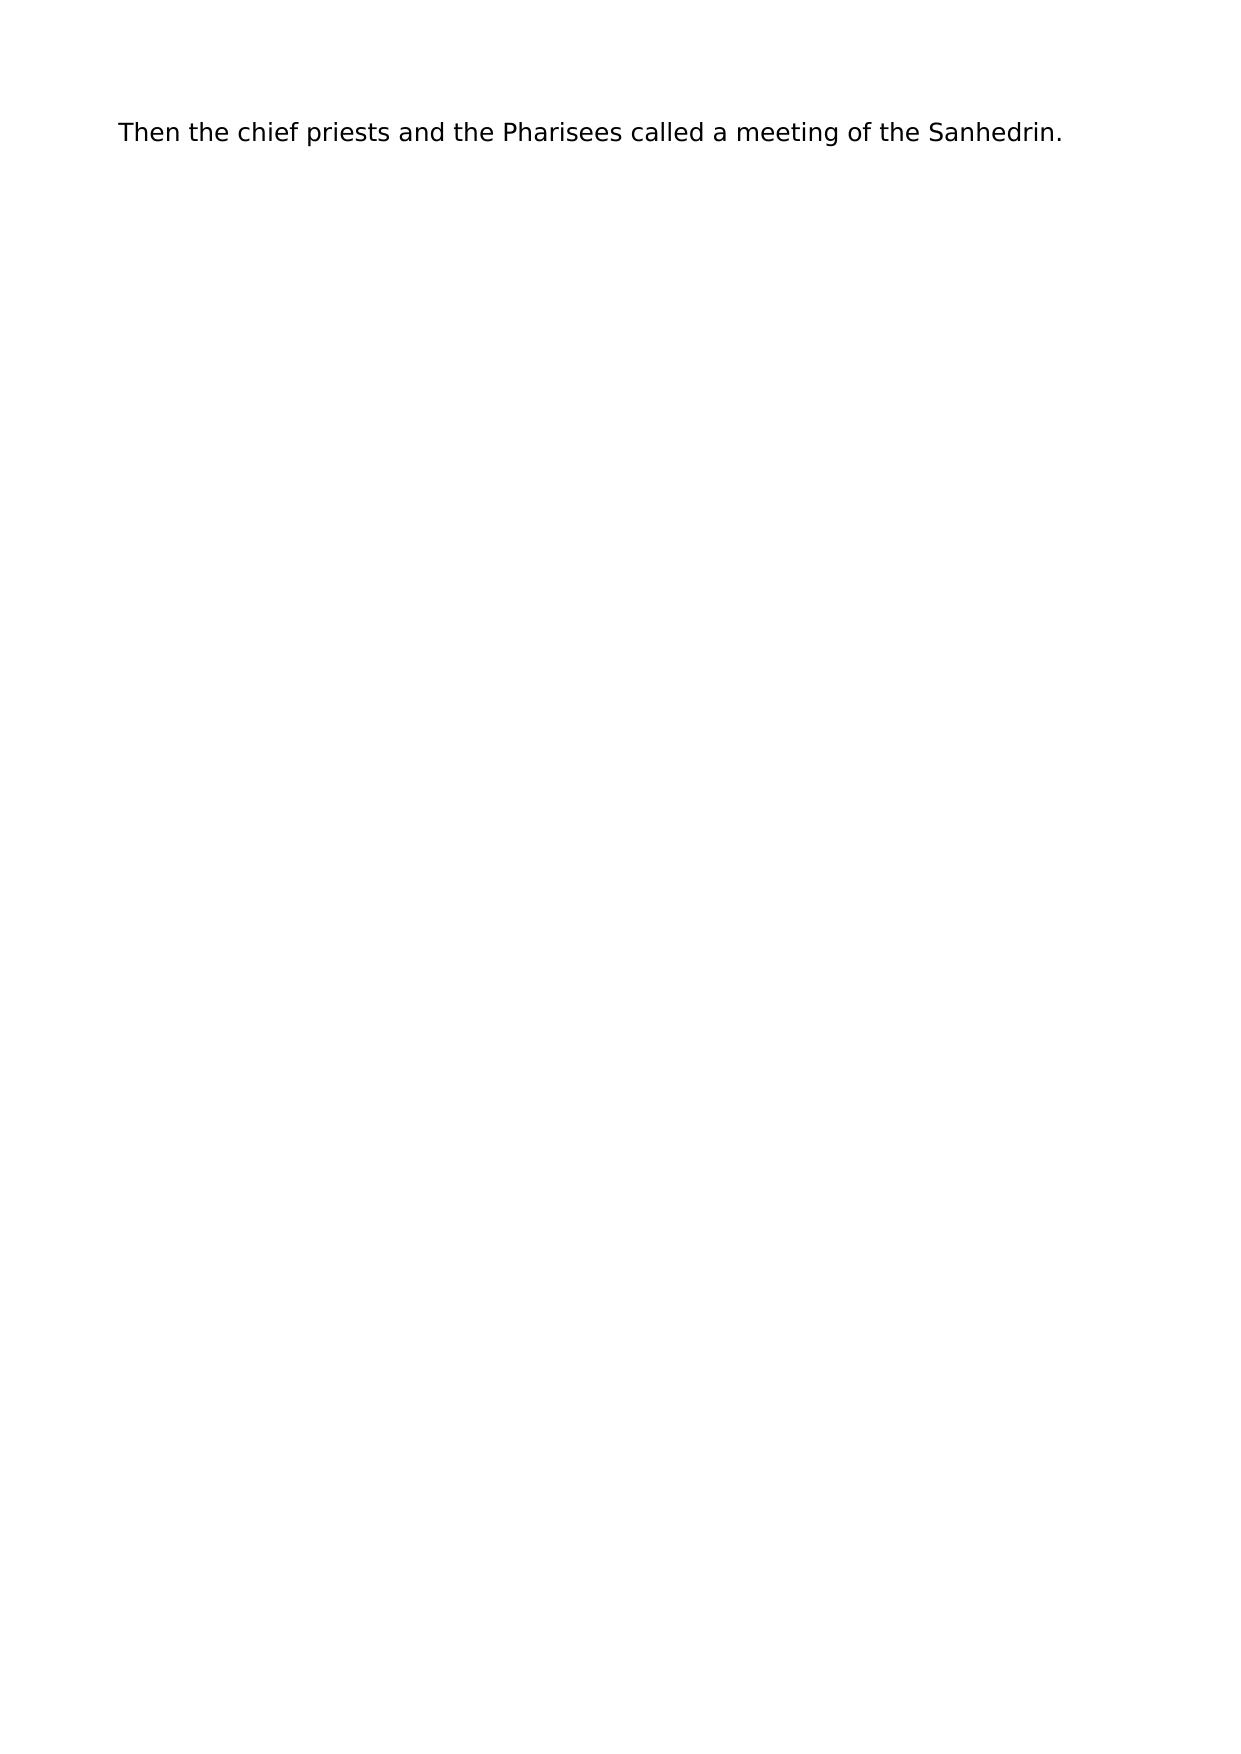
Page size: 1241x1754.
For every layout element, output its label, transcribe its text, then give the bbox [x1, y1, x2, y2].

text Then the chief priests and the Pharisees called a meeting of the Sanhedrin. [118, 118, 1122, 147]
